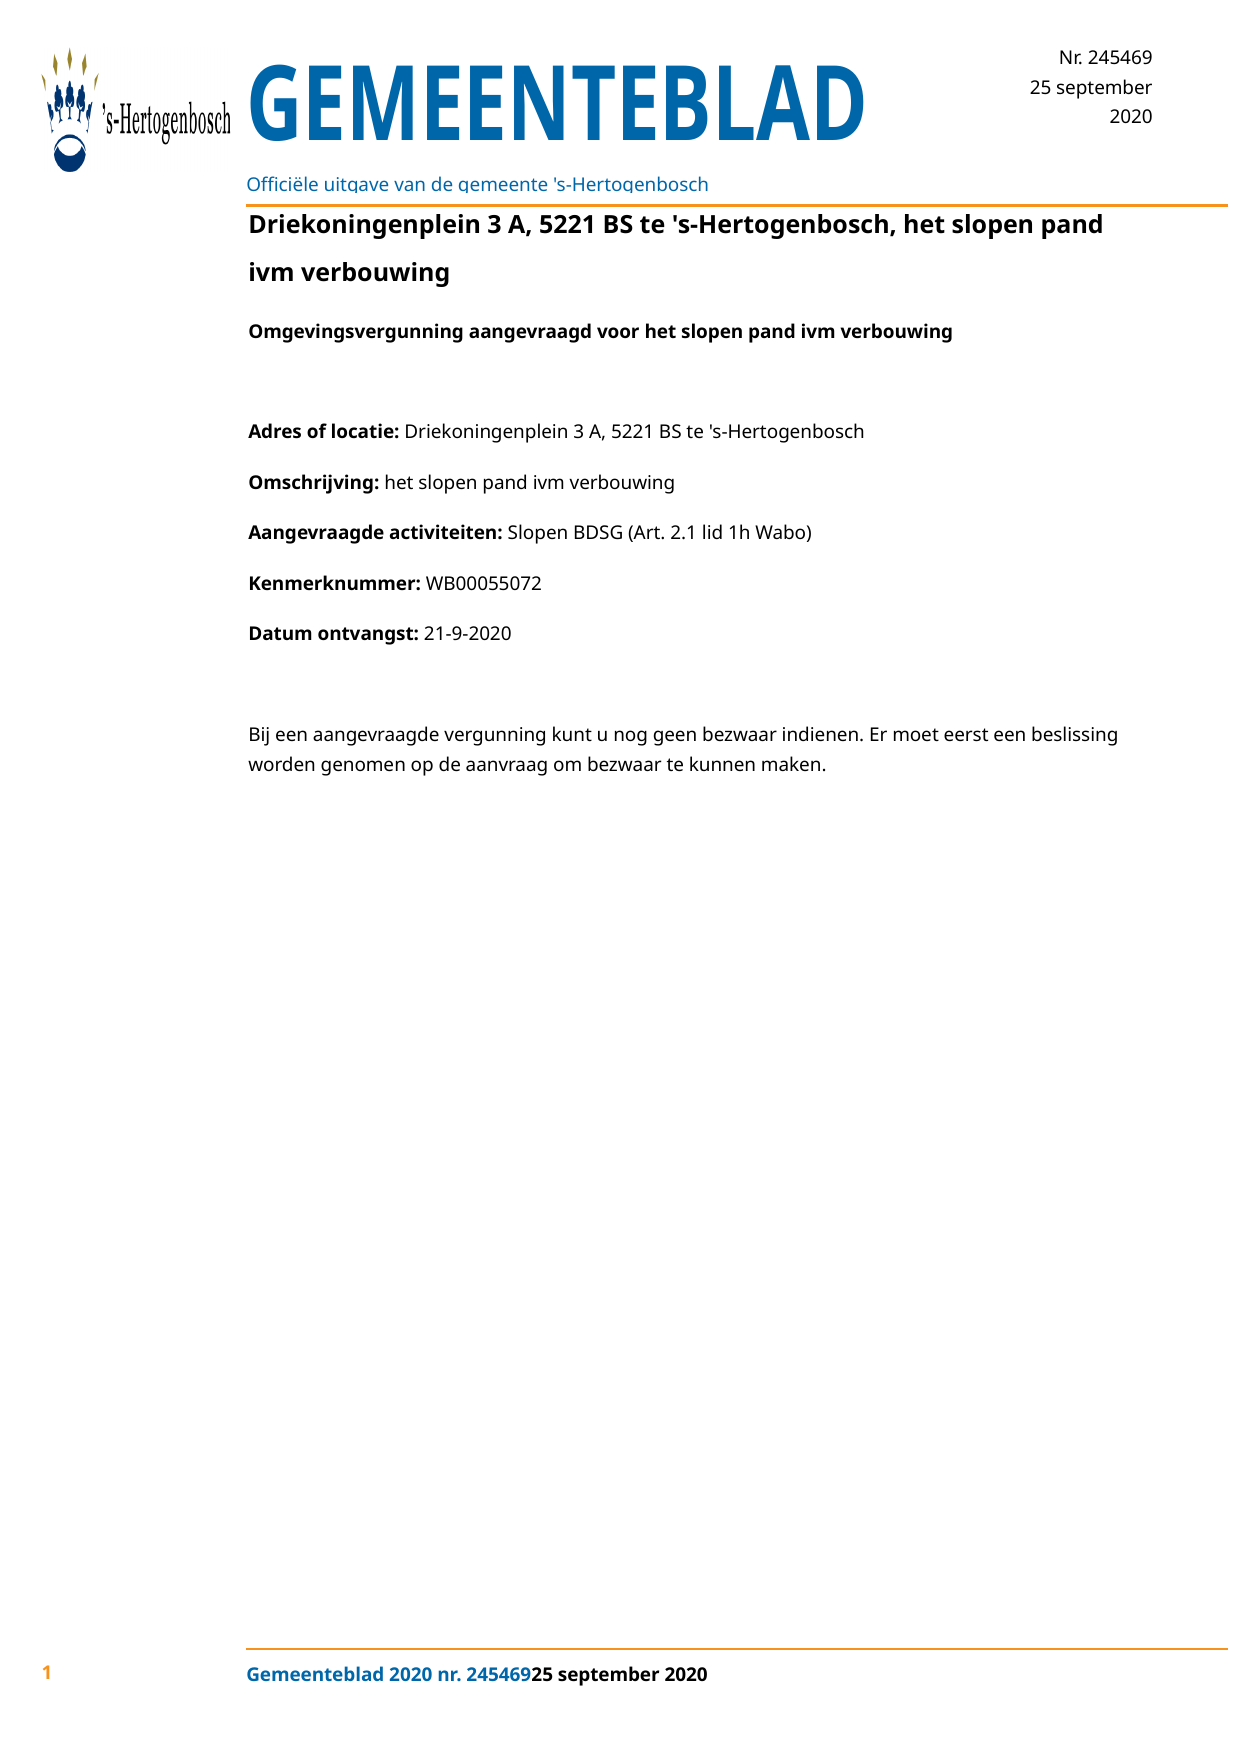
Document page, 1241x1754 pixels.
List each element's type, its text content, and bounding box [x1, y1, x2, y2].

text Aangevraagde activiteiten: Slopen BDSG (Art. 2.1 lid 1h Wabo) [248, 519, 1152, 545]
text Adres of locatie: Driekoningenplein 3 A, 5221 BS te 's-Hertogenbosch [248, 419, 1152, 444]
text Omschrijving: het slopen pand ivm verbouwing [248, 469, 1152, 495]
text Omgevingsvergunning aangevraagd voor het slopen pand ivm verbouwing [248, 318, 1152, 344]
text Driekoningenplein 3 A, 5221 BS te 's-Hertogenbosch, het slopen pand ivm verbouwing [248, 207, 1152, 288]
text Kenmerknummer: WB00055072 [248, 570, 1152, 596]
text Bij een aangevraagde vergunning kunt u nog geen bezwaar indienen. Er moet eerst een beslissing worden genomen op de aanvraag om bezwaar te kunnen maken. [248, 721, 1152, 777]
text Datum ontvangst: 21-9-2020 [248, 620, 1152, 646]
picture [41, 47, 231, 172]
